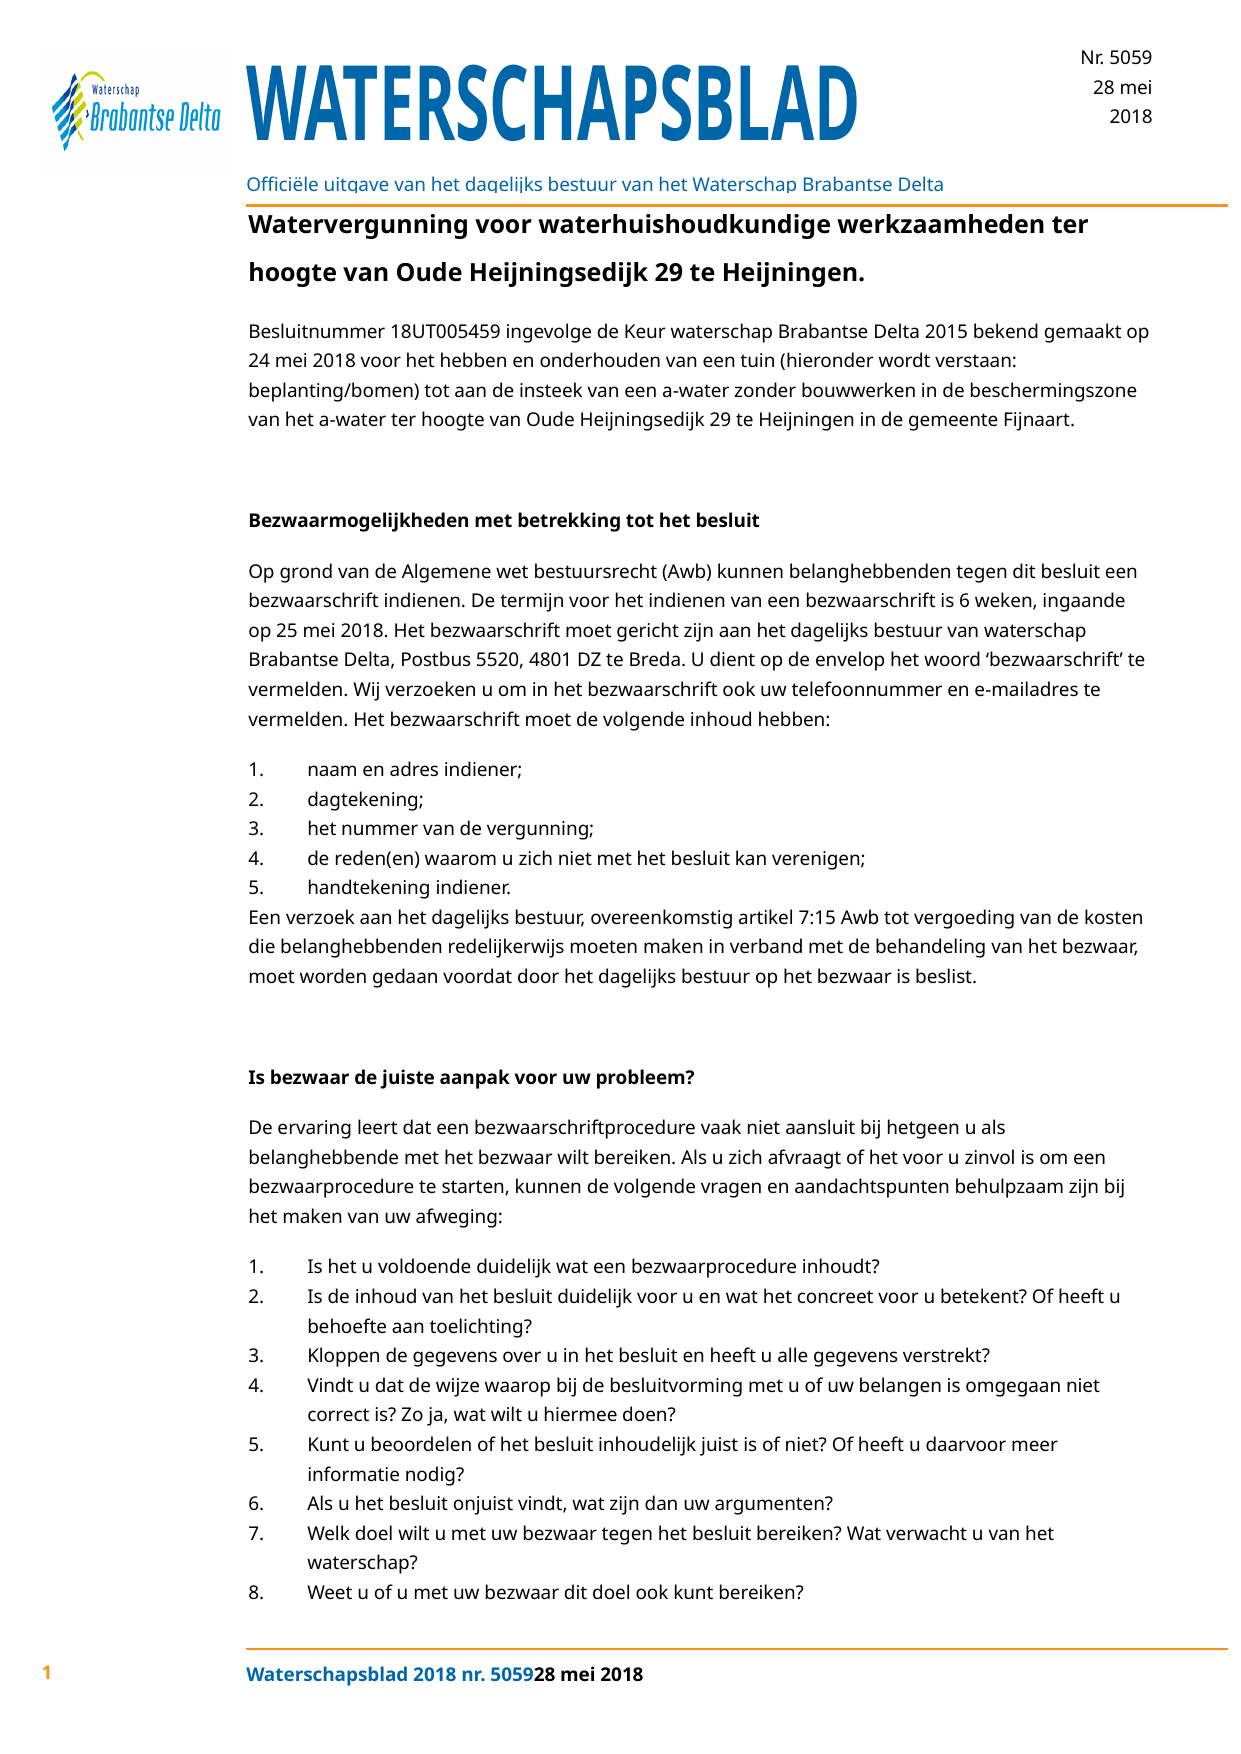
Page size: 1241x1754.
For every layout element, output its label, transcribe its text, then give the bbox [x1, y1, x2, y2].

list dagtekening; [248, 786, 1152, 812]
text Watervergunning voor waterhuishoudkundige werkzaamheden ter hoogte van Oude Heijningsedijk 29 te Heijningen. [248, 207, 1152, 288]
text Bezwaarmogelijkheden met betrekking tot het besluit [248, 507, 1152, 533]
picture [41, 47, 231, 172]
list Is het u voldoende duidelijk wat een bezwaarprocedure inhoudt? [248, 1254, 1152, 1279]
list handtekening indiener. [248, 874, 1152, 900]
list de reden(en) waarom u zich niet met het besluit kan verenigen; [248, 845, 1152, 871]
list Weet u of u met uw bezwaar dit doel ook kunt bereiken? [248, 1579, 1152, 1605]
text Een verzoek aan het dagelijks bestuur, overeenkomstig artikel 7:15 Awb tot vergoeding van de kosten die belanghebbenden redelijkerwijs moeten maken in verband met de behandeling van het bezwaar, moet worden gedaan voordat door het dagelijks bestuur op het bezwaar is beslist. [248, 904, 1152, 989]
list Is de inhoud van het besluit duidelijk voor u en wat het concreet voor u betekent? Of heeft u behoefte aan toelichting? [248, 1283, 1152, 1339]
text De ervaring leert dat een bezwaarschriftprocedure vaak niet aansluit bij hetgeen u als belanghebbende met het bezwaar wilt bereiken. Als u zich afvraagt of het voor u zinvol is om een bezwaarprocedure te starten, kunnen de volgende vragen en aandachtspunten behulpzaam zijn bij het maken van uw afweging: [248, 1114, 1152, 1229]
list Welk doel wilt u met uw bezwaar tegen het besluit bereiken? Wat verwacht u van het waterschap? [248, 1520, 1152, 1575]
list het nummer van de vergunning; [248, 815, 1152, 841]
list Als u het besluit onjuist vindt, wat zijn dan uw argumenten? [248, 1490, 1152, 1516]
list Kloppen de gegevens over u in het besluit en heeft u alle gegevens verstrekt? [248, 1342, 1152, 1368]
list naam en adres indiener; [248, 756, 1152, 782]
text Is bezwaar de juiste aanpak voor uw probleem? [248, 1064, 1152, 1090]
text Op grond van de Algemene wet bestuursrecht (Awb) kunnen belanghebbenden tegen dit besluit een bezwaarschrift indienen. De termijn voor het indienen van een bezwaarschrift is 6 weken, ingaande op 25 mei 2018. Het bezwaarschrift moet gericht zijn aan het dagelijks bestuur van waterschap Brabantse Delta, Postbus 5520, 4801 DZ te Breda. U dient op de envelop het woord ‘bezwaarschrift’ te vermelden. Wij verzoeken u om in het bezwaarschrift ook uw telefoonnummer en e‑mailadres te vermelden. Het bezwaarschrift moet de volgende inhoud hebben: [248, 558, 1152, 732]
list Vindt u dat de wijze waarop bij de besluitvorming met u of uw belangen is omgegaan niet correct is? Zo ja, wat wilt u hiermee doen? [248, 1372, 1152, 1427]
list Kunt u beoordelen of het besluit inhoudelijk juist is of niet? Of heeft u daarvoor meer informatie nodig? [248, 1431, 1152, 1487]
text Besluitnummer 18UT005459 ingevolge de Keur waterschap Brabantse Delta 2015 bekend gemaakt op 24 mei 2018 voor het hebben en onderhouden van een tuin (hieronder wordt verstaan: beplanting/bomen) tot aan de insteek van een a-water zonder bouwwerken in de beschermingszone van het a-water ter hoogte van Oude Heijningsedijk 29 te Heijningen in de gemeente Fijnaart. [248, 318, 1152, 432]
